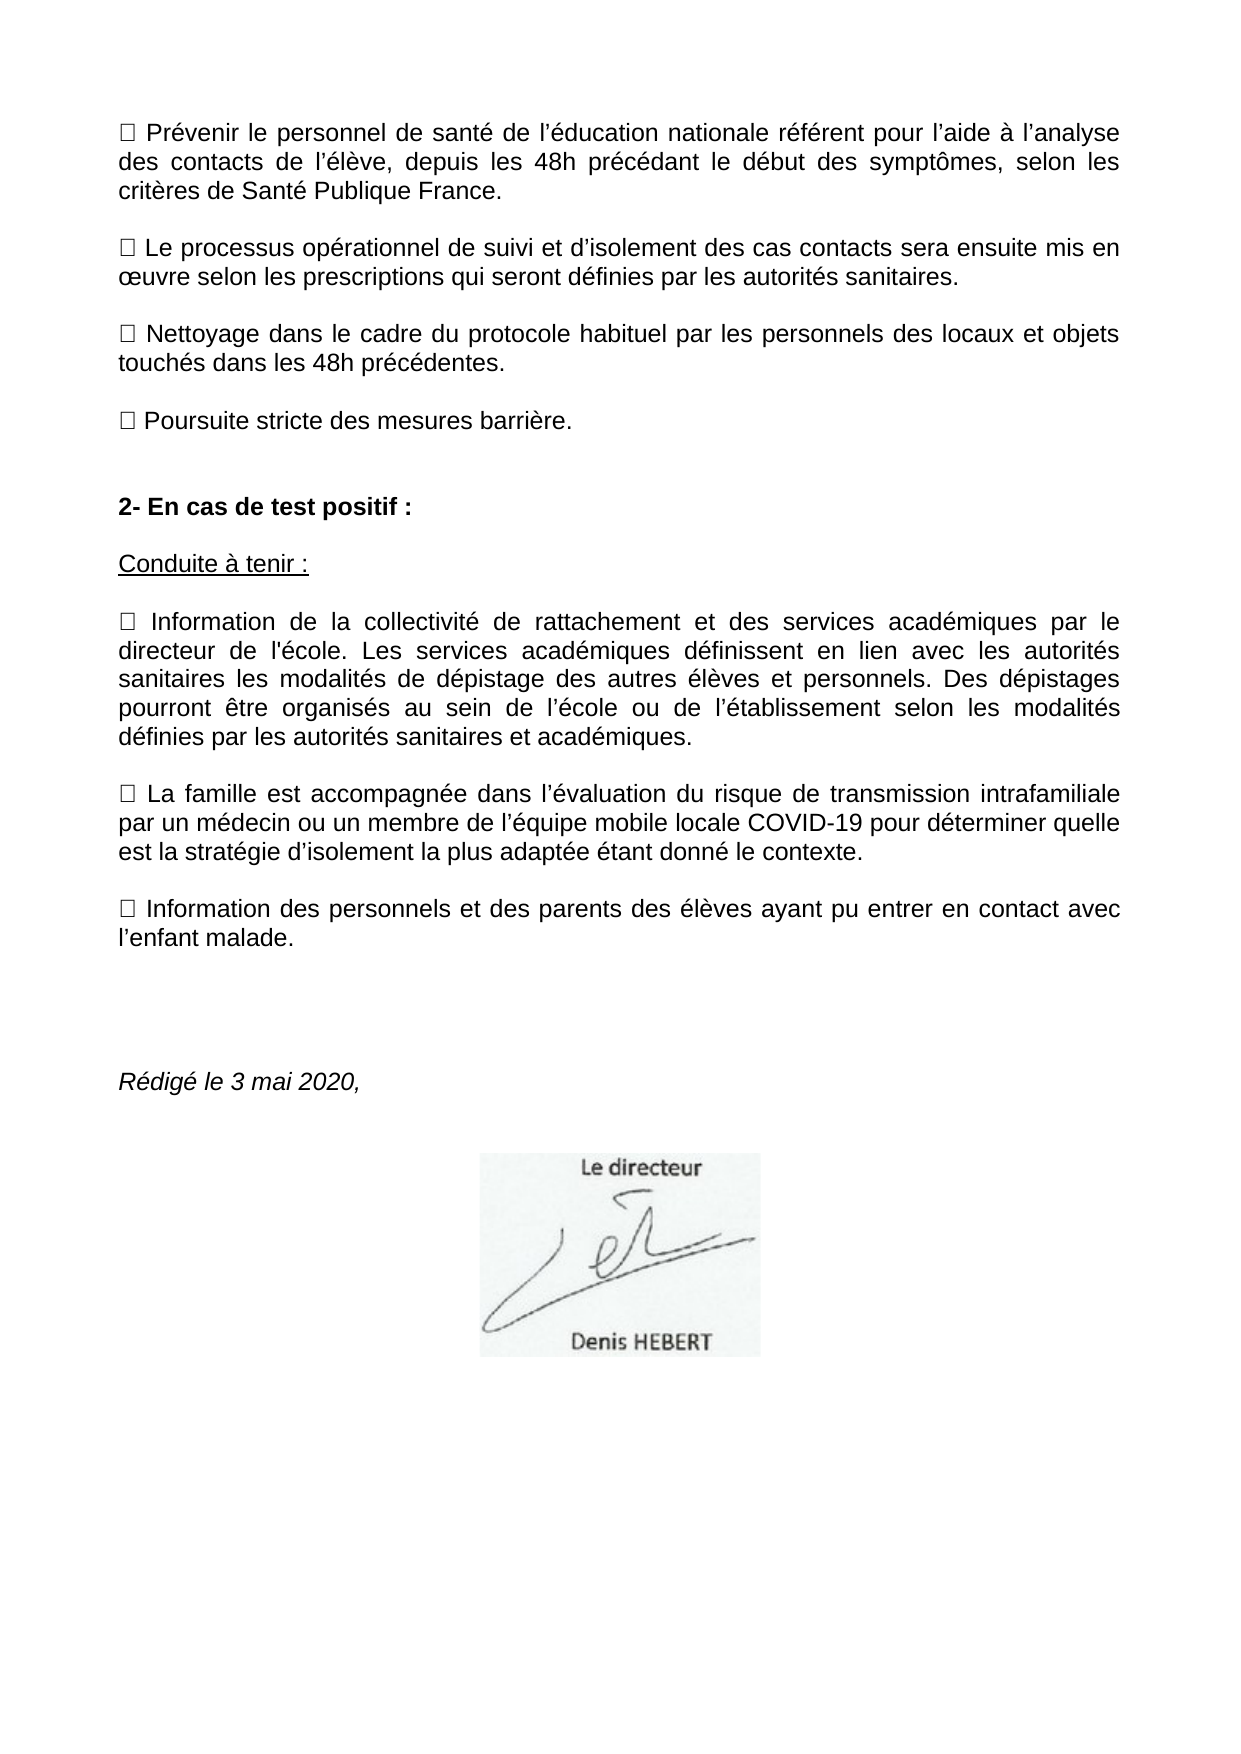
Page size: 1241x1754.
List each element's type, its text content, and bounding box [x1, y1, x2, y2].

picture [479, 1153, 761, 1357]
text  Le processus opérationnel de suivi et d’isolement des cas contacts sera ensuite mis en œuvre selon les prescriptions qui seront définies par les autorités sanitaires. [118, 233, 1122, 291]
text  Prévenir le personnel de santé de l’éducation nationale référent pour l’aide à l’analyse des contacts de l’élève, depuis les 48h précédant le début des symptômes, selon les critères de Santé Publique France. [118, 118, 1122, 204]
text Conduite à tenir : [118, 549, 1122, 578]
text  Poursuite stricte des mesures barrière. [118, 406, 1122, 434]
text Rédigé le 3 mai 2020, [118, 1067, 1122, 1096]
text  Nettoyage dans le cadre du protocole habituel par les personnels des locaux et objets touchés dans les 48h précédentes. [118, 319, 1122, 377]
text  Information de la collectivité de rattachement et des services académiques par le directeur de l'école. Les services académiques définissent en lien avec les autorités sanitaires les modalités de dépistage des autres élèves et personnels. Des dépistages pourront être organisés au sein de l’école ou de l’établissement selon les modalités définies par les autorités sanitaires et académiques. [118, 607, 1122, 751]
text  Information des personnels et des parents des élèves ayant pu entrer en contact avec l’enfant malade. [118, 894, 1122, 952]
text  La famille est accompagnée dans l’évaluation du risque de transmission intrafamiliale par un médecin ou un membre de l’équipe mobile locale COVID-19 pour déterminer quelle est la stratégie d’isolement la plus adaptée étant donné le contexte. [118, 779, 1122, 866]
text 2- En cas de test positif : [118, 492, 1122, 521]
